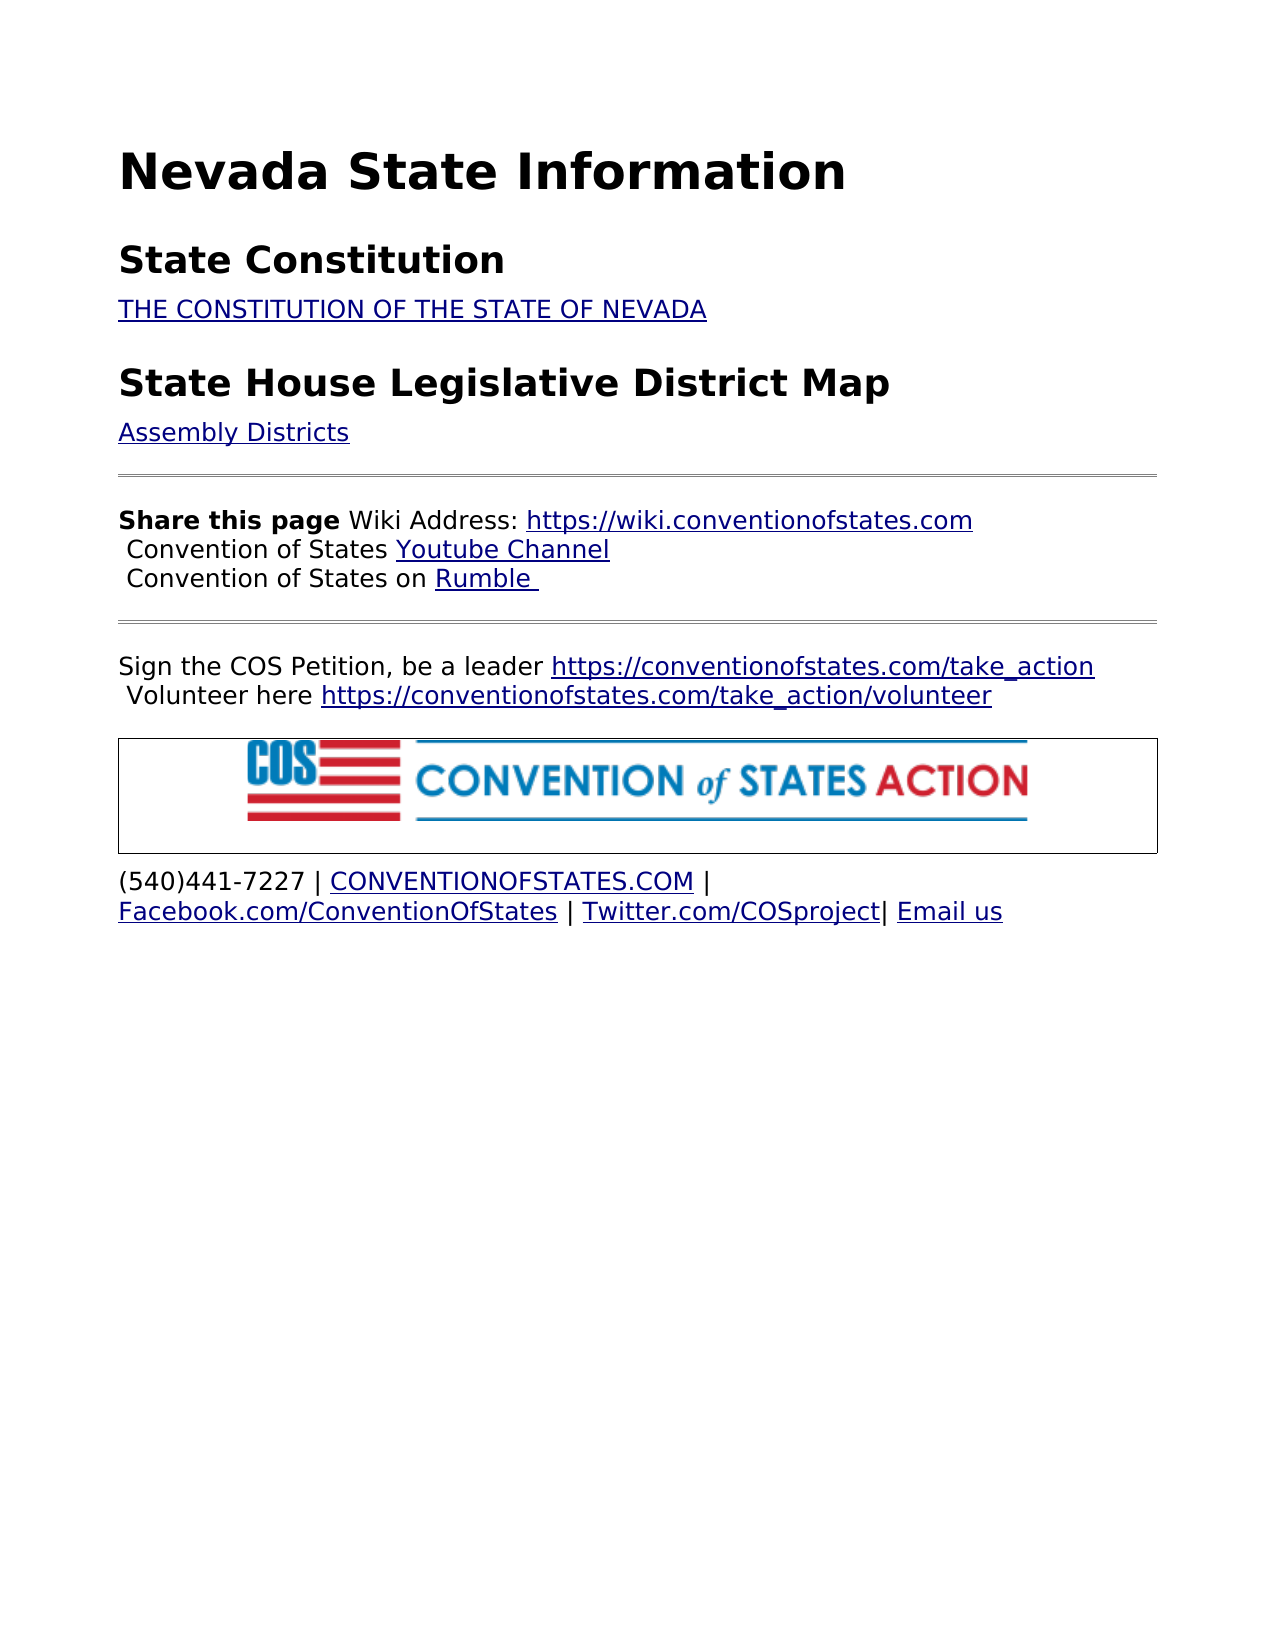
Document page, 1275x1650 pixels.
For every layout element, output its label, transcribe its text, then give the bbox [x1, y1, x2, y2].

text Sign the COS Petition, be a leader https://conventionofstates.com/take_action Volunteer here https://conventionofstates.com/take_action/volunteer [118, 652, 1157, 711]
text THE CONSTITUTION OF THE STATE OF NEVADA [118, 295, 1157, 324]
subtitle State Constitution [118, 239, 1157, 282]
table_header [119, 739, 1157, 853]
subtitle State House Legislative District Map [118, 362, 1157, 405]
picture [247, 740, 1028, 821]
text (540)441-7227 | CONVENTIONOFSTATES.COM | Facebook.com/ConventionOfStates | Twitter.com/COSproject| Email us [118, 867, 1157, 926]
text Share this page Wiki Address: https://wiki.conventionofstates.com Convention of States Youtube Channel Convention of States on Rumble [118, 506, 1157, 593]
subtitle Nevada State Information [118, 143, 1157, 201]
text Assembly Districts [118, 418, 1157, 447]
